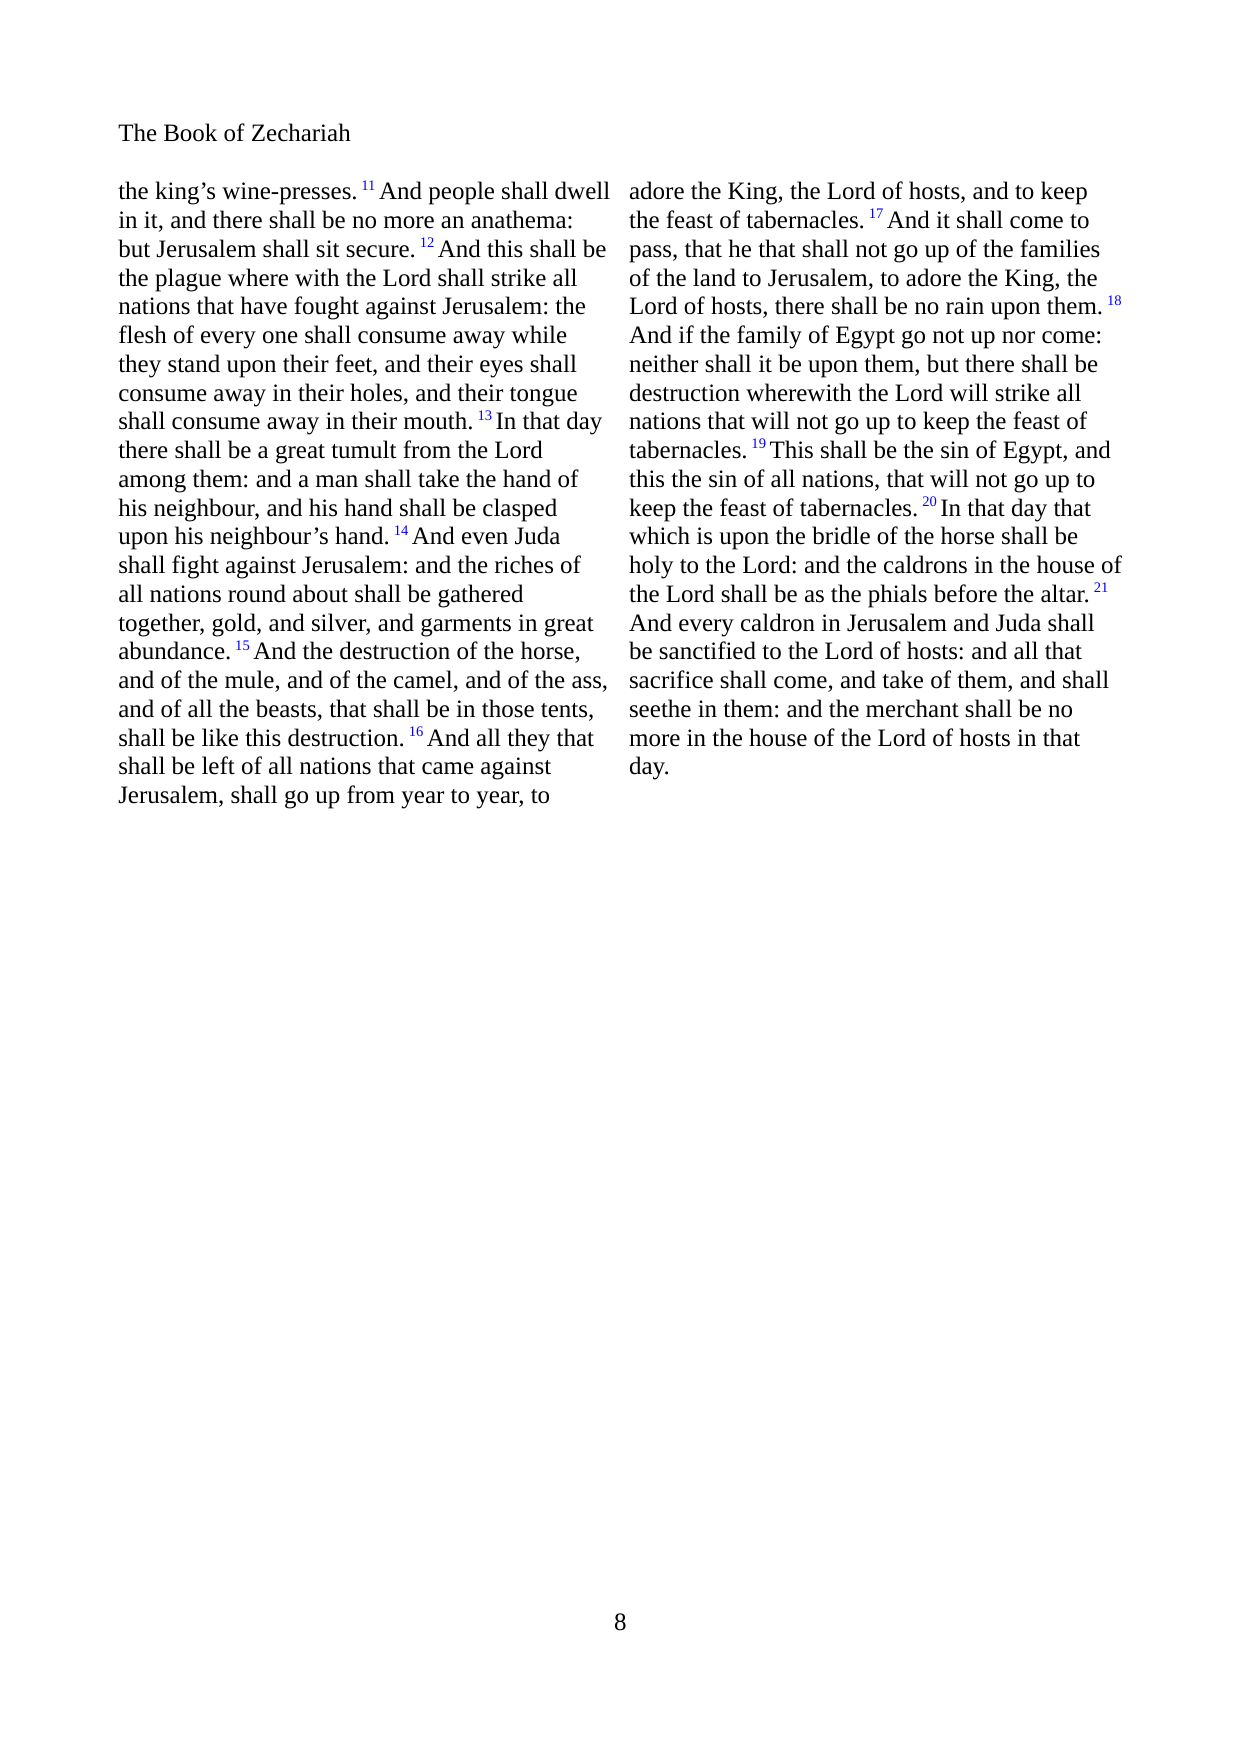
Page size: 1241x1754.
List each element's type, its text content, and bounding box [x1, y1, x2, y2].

text adore the King, the Lord of hosts, and to keep the feast of tabernacles. 17 And it shall come to pass, that he that shall not go up of the families of the land to Jerusalem, to adore the King, the Lord of hosts, there shall be no rain upon them. 18 And if the family of Egypt go not up nor come: neither shall it be upon them, but there shall be destruction wherewith the Lord will strike all nations that will not go up to keep the feast of tabernacles. 19 This shall be the sin of Egypt, and this the sin of all nations, that will not go up to keep the feast of tabernacles. 20 In that day that which is upon the bridle of the horse shall be holy to the Lord: and the caldrons in the house of the Lord shall be as the phials before the altar. 21 And every caldron in Jerusalem and Juda shall be sanctified to the Lord of hosts: and all that sacrifice shall come, and take of them, and shall seethe in them: and the merchant shall be no more in the house of the Lord of hosts in that day. [629, 176, 1122, 780]
text the king’s wine-presses. 11 And people shall dwell in it, and there shall be no more an anathema: but Jerusalem shall sit secure. 12 And this shall be the plague where with the Lord shall strike all nations that have fought against Jerusalem: the flesh of every one shall consume away while they stand upon their feet, and their eyes shall consume away in their holes, and their tongue shall consume away in their mouth. 13 In that day there shall be a great tumult from the Lord among them: and a man shall take the hand of his neighbour, and his hand shall be clasped upon his neighbour’s hand. 14 And even Juda shall fight against Jerusalem: and the riches of all nations round about shall be gathered together, gold, and silver, and garments in great abundance. 15 And the destruction of the horse, and of the mule, and of the camel, and of the ass, and of all the beasts, that shall be in those tents, shall be like this destruction. 16 And all they that shall be left of all nations that came against Jerusalem, shall go up from year to year, to [118, 176, 611, 809]
